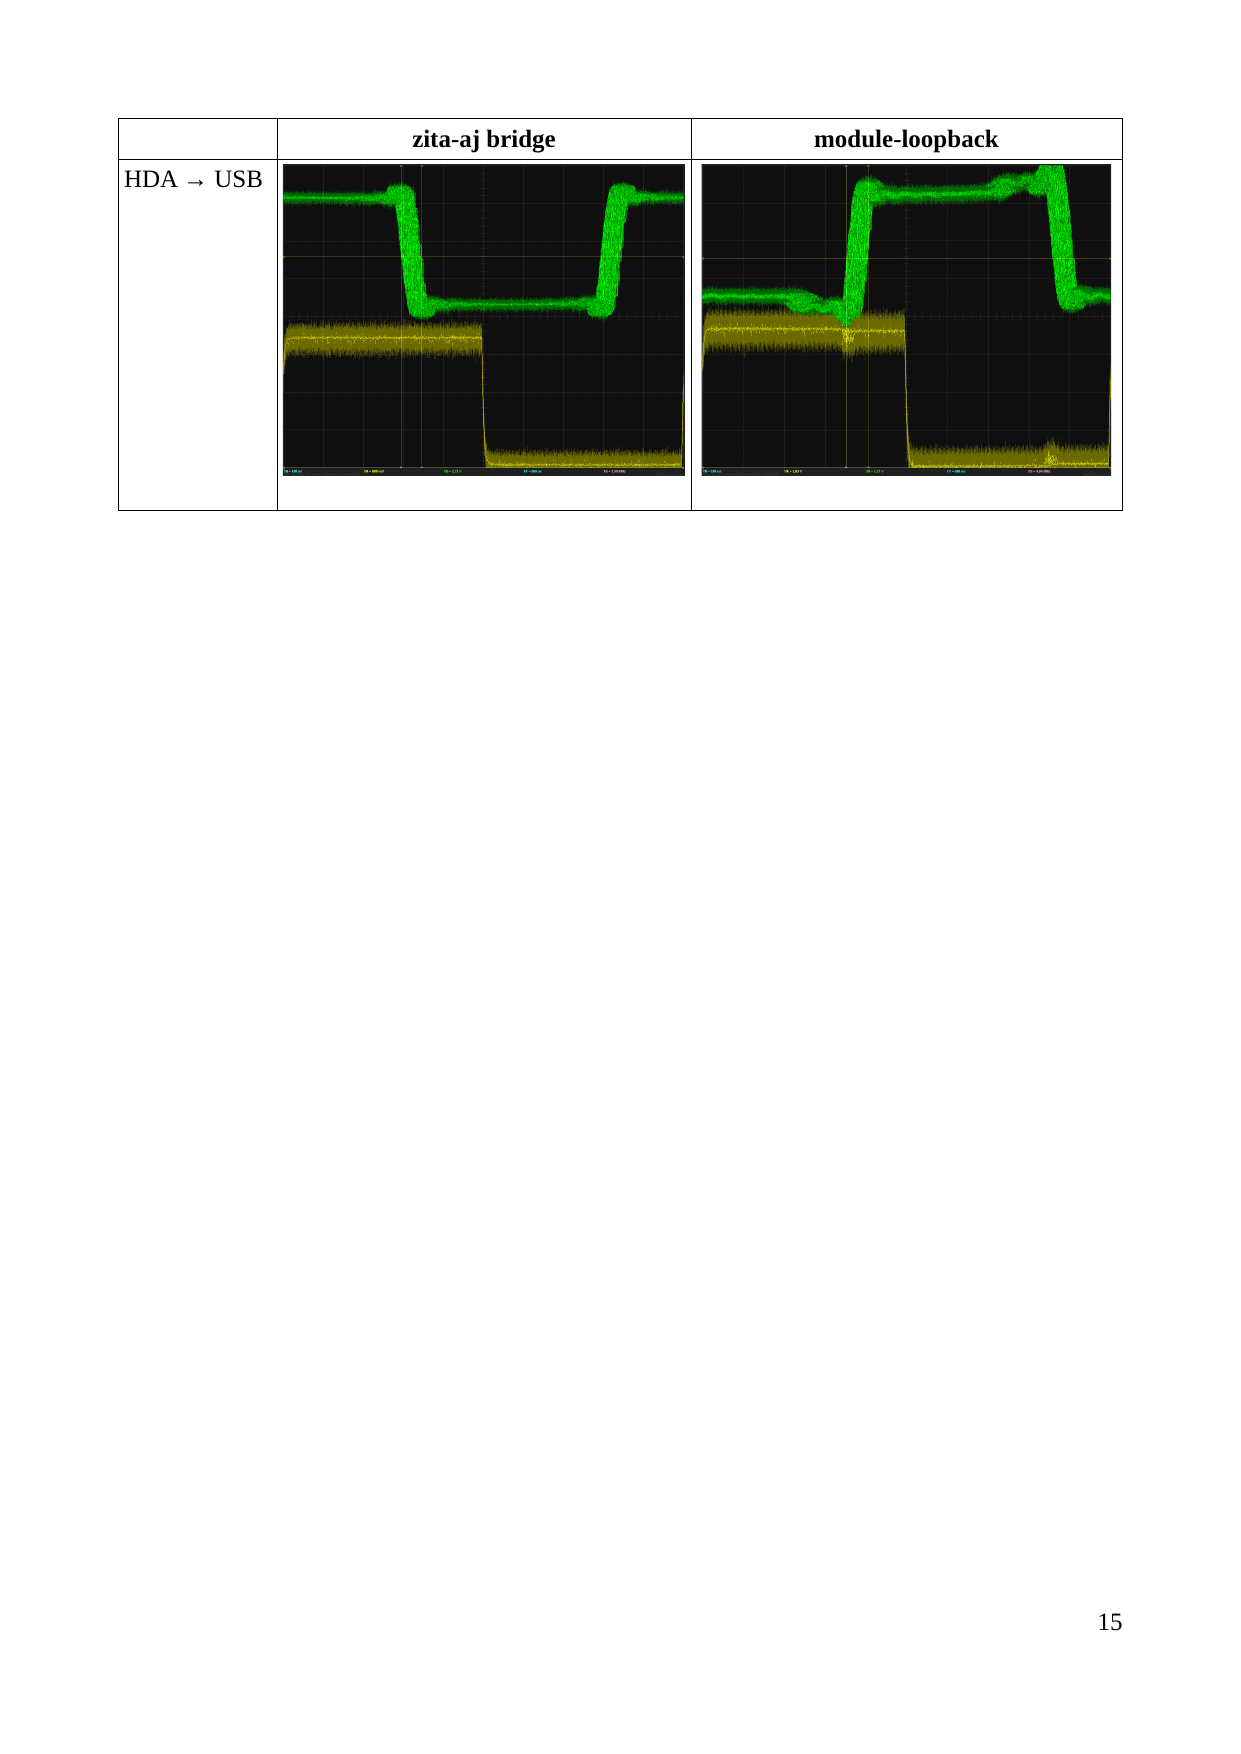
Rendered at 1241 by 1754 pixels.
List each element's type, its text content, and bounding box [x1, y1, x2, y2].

picture [282, 164, 685, 476]
table_cell [692, 160, 1122, 510]
table_cell HDA → USB [119, 160, 277, 510]
table_header module-loopback [692, 119, 1122, 158]
picture [701, 164, 1112, 476]
table_header [119, 119, 277, 158]
table_header zita-aj bridge [278, 119, 691, 158]
table_cell [278, 160, 691, 510]
